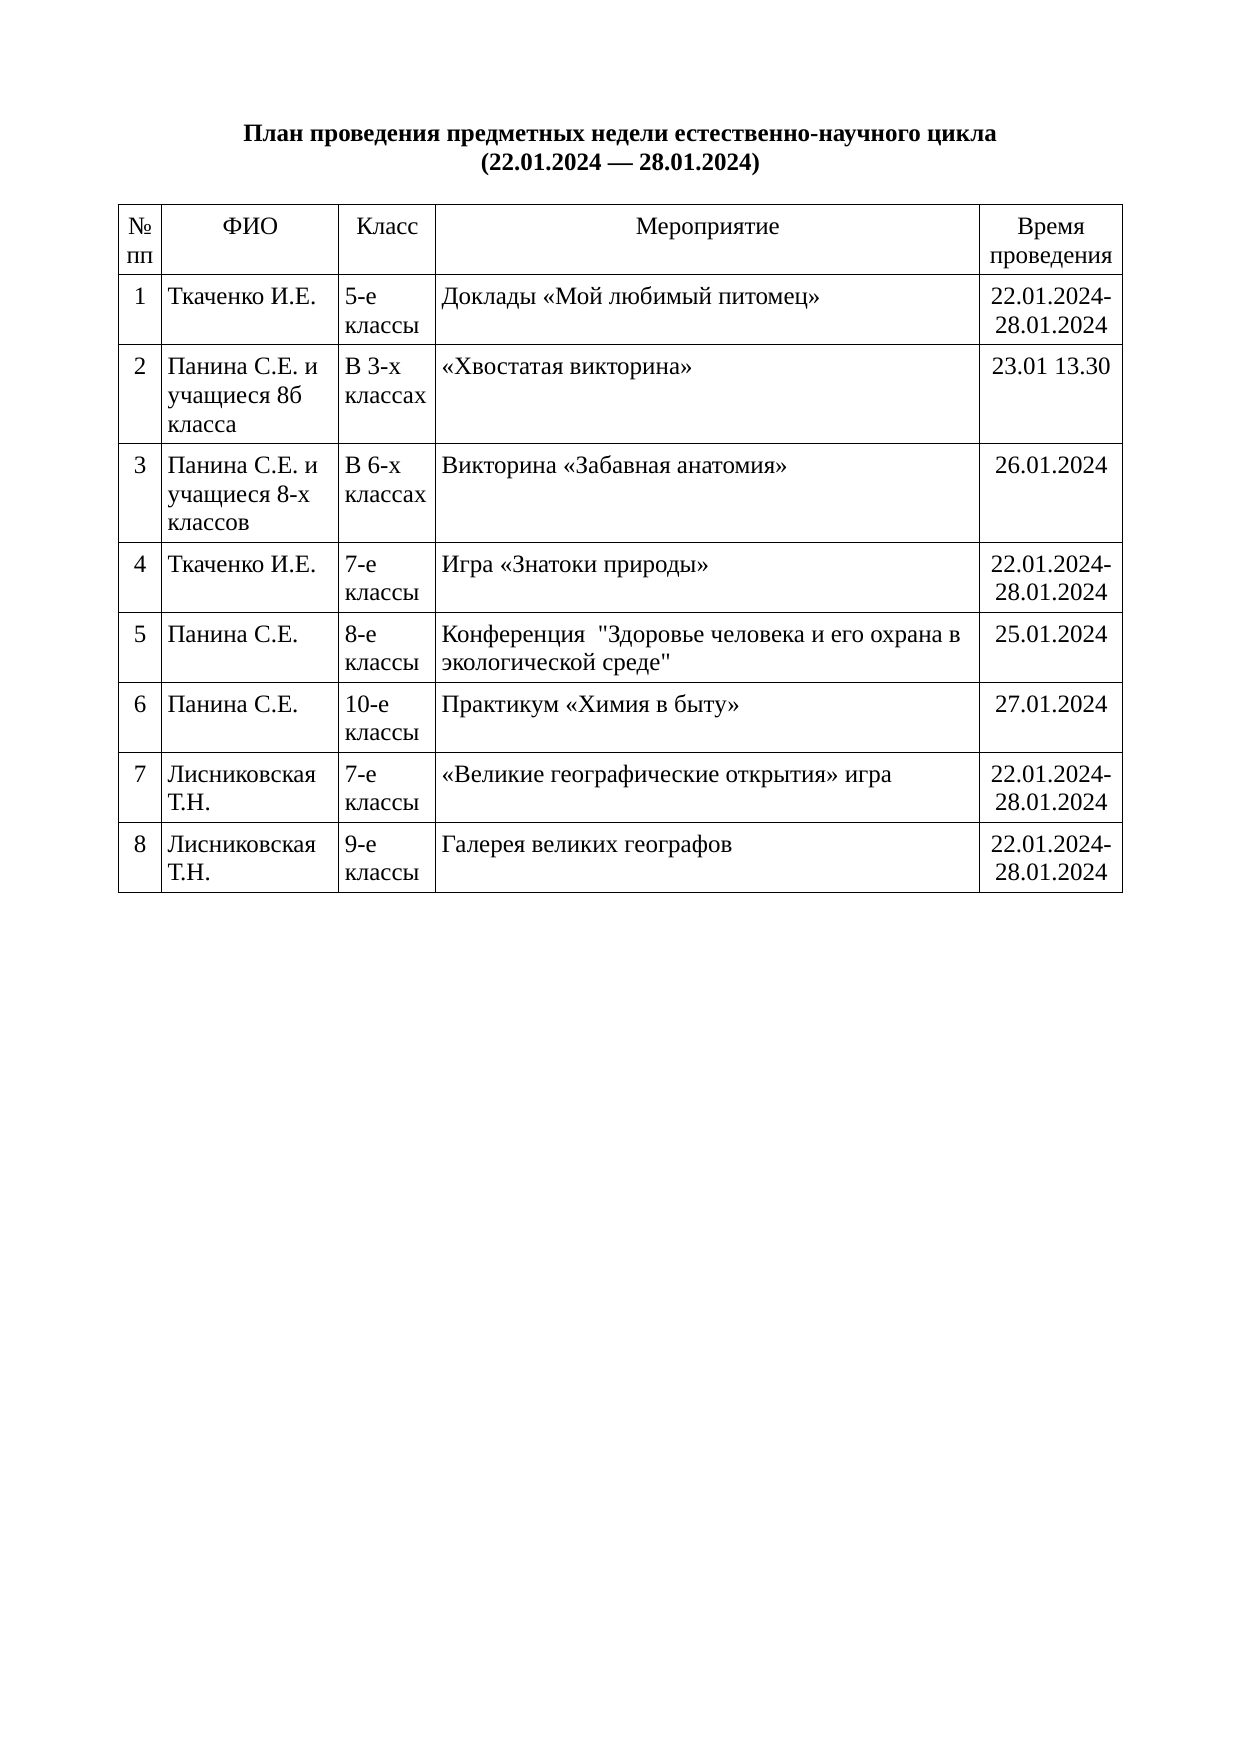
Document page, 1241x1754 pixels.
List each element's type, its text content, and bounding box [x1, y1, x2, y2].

table_cell 8-е классы [339, 613, 435, 682]
table_cell «Великие географические открытия» игра [436, 753, 979, 822]
table_cell Панина С.Е. [162, 613, 338, 682]
table_cell 9-е классы [339, 823, 435, 892]
table_cell Лисниковская Т.Н. [162, 823, 338, 892]
table_cell Галерея великих географов [436, 823, 979, 892]
table_cell 7-е классы [339, 753, 435, 822]
table_cell 6 [119, 683, 161, 752]
table_cell Лисниковская Т.Н. [162, 753, 338, 822]
table_header Время проведения [980, 205, 1122, 274]
table_cell «Хвостатая викторина» [436, 345, 979, 443]
table_cell 5 [119, 613, 161, 682]
table_cell 25.01.2024 [980, 613, 1122, 682]
table_cell Доклады «Мой любимый питомец» [436, 275, 979, 344]
text План проведения предметных недели естественно-научного цикла [118, 118, 1122, 147]
table_cell Ткаченко И.Е. [162, 543, 338, 612]
table_cell 5-е классы [339, 275, 435, 344]
table_cell 23.01 13.30 [980, 345, 1122, 443]
table_cell 22.01.2024-28.01.2024 [980, 753, 1122, 822]
table_cell 22.01.2024-28.01.2024 [980, 275, 1122, 344]
table_cell 7-е классы [339, 543, 435, 612]
table_cell 1 [119, 275, 161, 344]
table_cell 22.01.2024-28.01.2024 [980, 543, 1122, 612]
table_cell Викторина «Забавная анатомия» [436, 444, 979, 542]
table_cell Практикум «Химия в быту» [436, 683, 979, 752]
table_cell 2 [119, 345, 161, 443]
table_header ФИО [162, 205, 338, 274]
table_cell 26.01.2024 [980, 444, 1122, 542]
table_cell Панина С.Е. [162, 683, 338, 752]
table_cell 22.01.2024-28.01.2024 [980, 823, 1122, 892]
table_cell 3 [119, 444, 161, 542]
table_cell Конференция "Здоровье человека и его охрана в экологической среде" [436, 613, 979, 682]
table_cell 7 [119, 753, 161, 822]
table_cell Ткаченко И.Е. [162, 275, 338, 344]
table_cell 27.01.2024 [980, 683, 1122, 752]
table_cell 8 [119, 823, 161, 892]
table_cell 4 [119, 543, 161, 612]
table_header Класс [339, 205, 435, 274]
table_cell Игра «Знатоки природы» [436, 543, 979, 612]
table_header № пп [119, 205, 161, 274]
table_header Мероприятие [436, 205, 979, 274]
table_cell Панина С.Е. и учащиеся 8б класса [162, 345, 338, 443]
text (22.01.2024 — 28.01.2024) [118, 147, 1122, 176]
table_cell В 6-х классах [339, 444, 435, 542]
table_cell В 3-х классах [339, 345, 435, 443]
table_cell 10-е классы [339, 683, 435, 752]
table_cell Панина С.Е. и учащиеся 8-х классов [162, 444, 338, 542]
